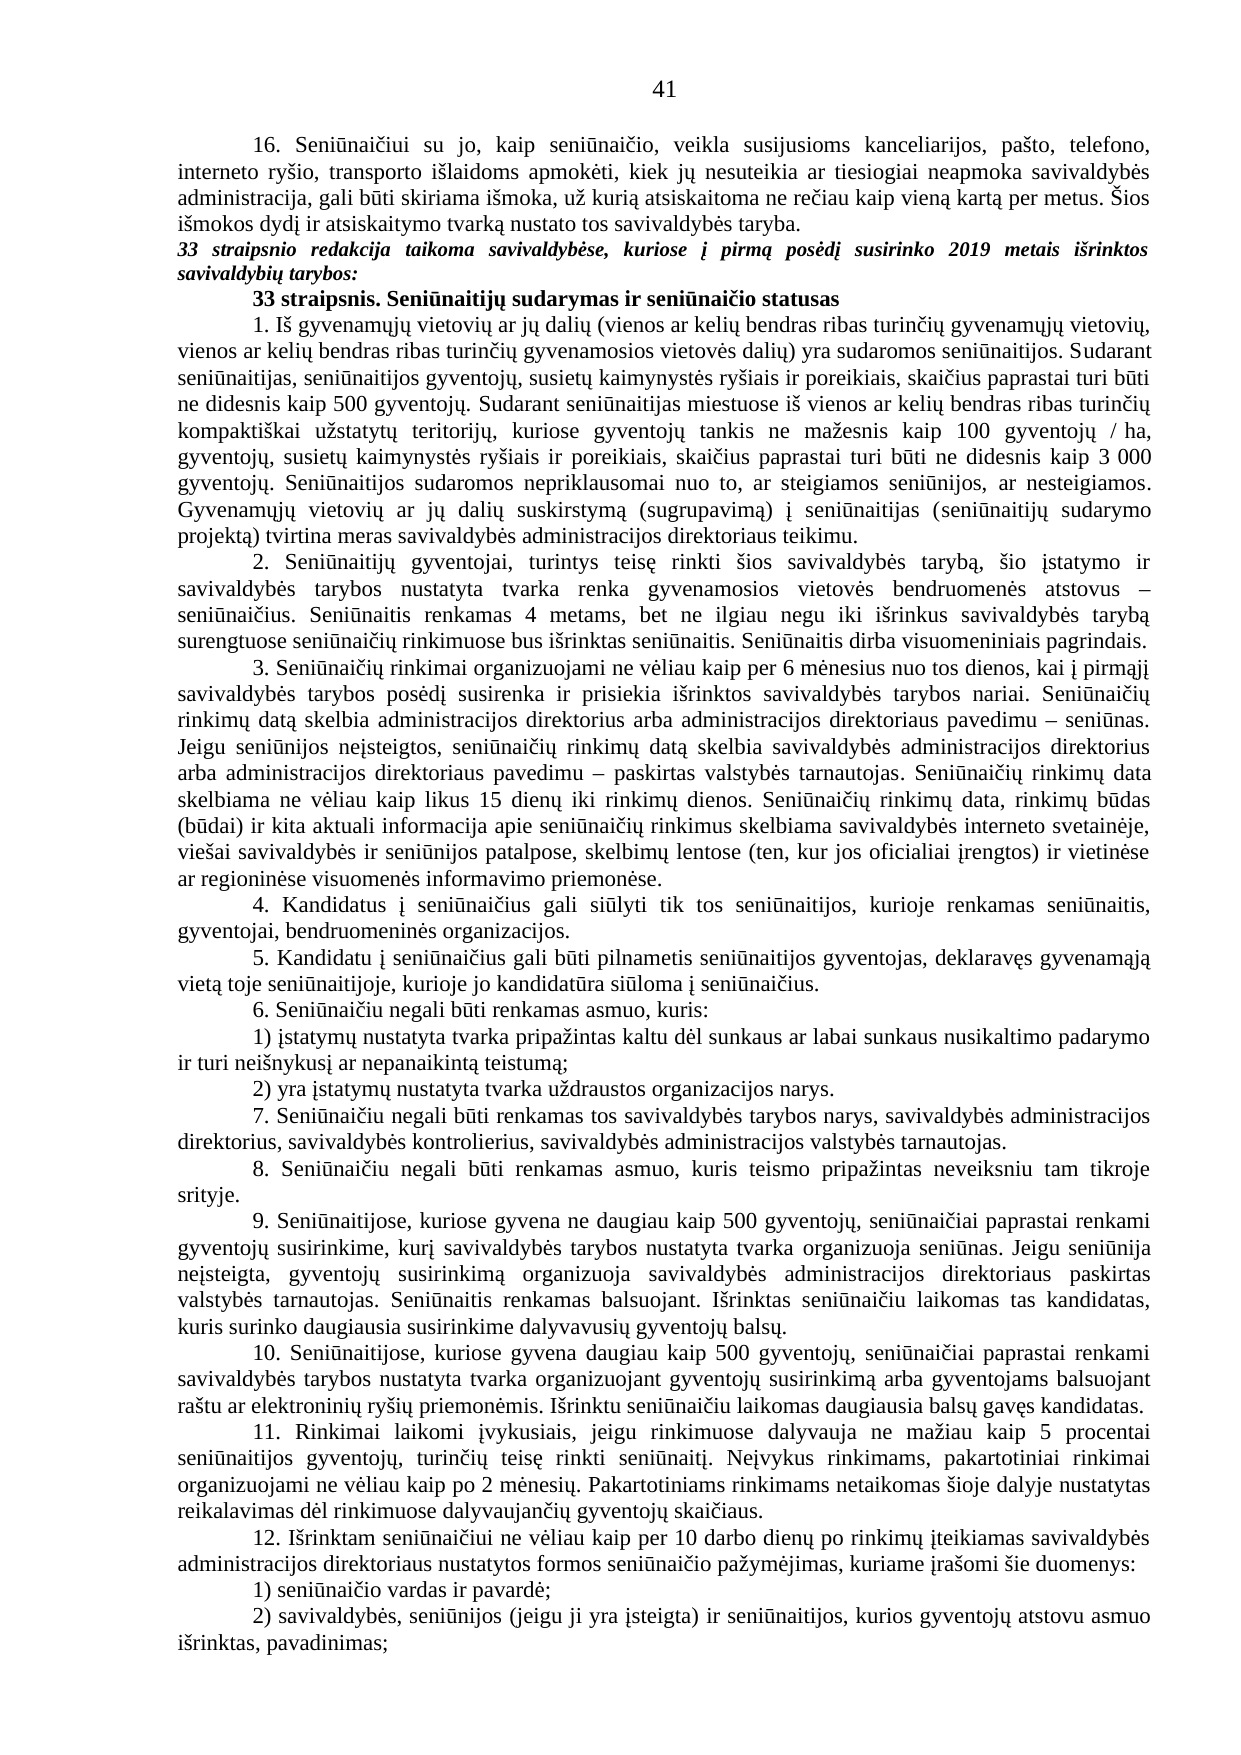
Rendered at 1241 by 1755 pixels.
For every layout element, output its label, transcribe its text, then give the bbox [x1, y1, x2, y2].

text 1) įstatymų nustatyta tvarka pripažintas kaltu dėl sunkaus ar labai sunkaus nusikaltimo padarymo ir turi neišnykusį ar nepanaikintą teistumą; [177, 1023, 1152, 1076]
text 1. Iš gyvenamųjų vietovių ar jų dalių (vienos ar kelių bendras ribas turinčių gyvenamųjų vietovių, vienos ar kelių bendras ribas turinčių gyvenamosios vietovės dalių) yra sudaromos seniūnaitijos. Sudarant seniūnaitijas, seniūnaitijos gyventojų, susietų kaimynystės ryšiais ir poreikiais, skaičius paprastai turi būti ne didesnis kaip 500 gyventojų. Sudarant seniūnaitijas miestuose iš vienos ar kelių bendras ribas turinčių kompaktiškai užstatytų teritorijų, kuriose gyventojų tankis ne mažesnis kaip 100 gyventojų / ha, gyventojų, susietų kaimynystės ryšiais ir poreikiais, skaičius paprastai turi būti ne didesnis kaip 3 000 gyventojų. Seniūnaitijos sudaromos nepriklausomai nuo to, ar steigiamos seniūnijos, ar nesteigiamos. Gyvenamųjų vietovių ar jų dalių suskirstymą (sugrupavimą) į seniūnaitijas (seniūnaitijų sudarymo projektą) tvirtina meras savivaldybės administracijos direktoriaus teikimu. [177, 311, 1152, 548]
text 10. Seniūnaitijose, kuriose gyvena daugiau kaip 500 gyventojų, seniūnaičiai paprastai renkami savivaldybės tarybos nustatyta tvarka organizuojant gyventojų susirinkimą arba gyventojams balsuojant raštu ar elektroninių ryšių priemonėmis. Išrinktu seniūnaičiu laikomas daugiausia balsų gavęs kandidatas. [177, 1339, 1152, 1418]
text 11. Rinkimai laikomi įvykusiais, jeigu rinkimuose dalyvauja ne mažiau kaip 5 procentai seniūnaitijos gyventojų, turinčių teisę rinkti seniūnaitį. Neįvykus rinkimams, pakartotiniai rinkimai organizuojami ne vėliau kaip po 2 mėnesių. Pakartotiniams rinkimams netaikomas šioje dalyje nustatytas reikalavimas dėl rinkimuose dalyvaujančių gyventojų skaičiaus. [177, 1418, 1152, 1523]
text 4. Kandidatus į seniūnaičius gali siūlyti tik tos seniūnaitijos, kurioje renkamas seniūnaitis, gyventojai, bendruomeninės organizacijos. [177, 891, 1152, 944]
text 33 straipsnio redakcija taikoma savivaldybėse, kuriose į pirmą posėdį susirinko 2019 metais išrinktos savivaldybių tarybos: [177, 237, 1152, 285]
text 12. Išrinktam seniūnaičiui ne vėliau kaip per 10 darbo dienų po rinkimų įteikiamas savivaldybės administracijos direktoriaus nustatytos formos seniūnaičio pažymėjimas, kuriame įrašomi šie duomenys: [177, 1523, 1152, 1576]
text 5. Kandidatu į seniūnaičius gali būti pilnametis seniūnaitijos gyventojas, deklaravęs gyvenamąją vietą toje seniūnaitijoje, kurioje jo kandidatūra siūloma į seniūnaičius. [177, 944, 1152, 996]
text 33 straipsnis. Seniūnaitijų sudarymas ir seniūnaičio statusas [177, 285, 1152, 311]
text 9. Seniūnaitijose, kuriose gyvena ne daugiau kaip 500 gyventojų, seniūnaičiai paprastai renkami gyventojų susirinkime, kurį savivaldybės tarybos nustatyta tvarka organizuoja seniūnas. Jeigu seniūnija neįsteigta, gyventojų susirinkimą organizuoja savivaldybės administracijos direktoriaus paskirtas valstybės tarnautojas. Seniūnaitis renkamas balsuojant. Išrinktas seniūnaičiu laikomas tas kandidatas, kuris surinko daugiausia susirinkime dalyvavusių gyventojų balsų. [177, 1207, 1152, 1339]
text 2. Seniūnaitijų gyventojai, turintys teisę rinkti šios savivaldybės tarybą, šio įstatymo ir savivaldybės tarybos nustatyta tvarka renka gyvenamosios vietovės bendruomenės atstovus – seniūnaičius. Seniūnaitis renkamas 4 metams, bet ne ilgiau negu iki išrinkus savivaldybės tarybą surengtuose seniūnaičių rinkimuose bus išrinktas seniūnaitis. Seniūnaitis dirba visuomeniniais pagrindais. [177, 548, 1152, 654]
text 2) savivaldybės, seniūnijos (jeigu ji yra įsteigta) ir seniūnaitijos, kurios gyventojų atstovu asmuo išrinktas, pavadinimas; [177, 1603, 1152, 1655]
text 3. Seniūnaičių rinkimai organizuojami ne vėliau kaip per 6 mėnesius nuo tos dienos, kai į pirmąjį savivaldybės tarybos posėdį susirenka ir prisiekia išrinktos savivaldybės tarybos nariai. Seniūnaičių rinkimų datą skelbia administracijos direktorius arba administracijos direktoriaus pavedimu – seniūnas. Jeigu seniūnijos neįsteigtos, seniūnaičių rinkimų datą skelbia savivaldybės administracijos direktorius arba administracijos direktoriaus pavedimu – paskirtas valstybės tarnautojas. Seniūnaičių rinkimų data skelbiama ne vėliau kaip likus 15 dienų iki rinkimų dienos. Seniūnaičių rinkimų data, rinkimų būdas (būdai) ir kita aktuali informacija apie seniūnaičių rinkimus skelbiama savivaldybės interneto svetainėje, viešai savivaldybės ir seniūnijos patalpose, skelbimų lentose (ten, kur jos oficialiai įrengtos) ir vietinėse ar regioninėse visuomenės informavimo priemonėse. [177, 654, 1152, 891]
text 8. Seniūnaičiu negali būti renkamas asmuo, kuris teismo pripažintas neveiksniu tam tikroje srityje. [177, 1154, 1152, 1207]
text 1) seniūnaičio vardas ir pavardė; [177, 1576, 1152, 1603]
text 7. Seniūnaičiu negali būti renkamas tos savivaldybės tarybos narys, savivaldybės administracijos direktorius, savivaldybės kontrolierius, savivaldybės administracijos valstybės tarnautojas. [177, 1102, 1152, 1154]
text 16. Seniūnaičiui su jo, kaip seniūnaičio, veikla susijusioms kanceliarijos, pašto, telefono, interneto ryšio, transporto išlaidoms apmokėti, kiek jų nesuteikia ar tiesiogiai neapmoka savivaldybės administracija, gali būti skiriama išmoka, už kurią atsiskaitoma ne rečiau kaip vieną kartą per metus. Šios išmokos dydį ir atsiskaitymo tvarką nustato tos savivaldybės taryba. [177, 131, 1152, 237]
text 6. Seniūnaičiu negali būti renkamas asmuo, kuris: [177, 996, 1152, 1023]
text 2) yra įstatymų nustatyta tvarka uždraustos organizacijos narys. [177, 1076, 1152, 1102]
